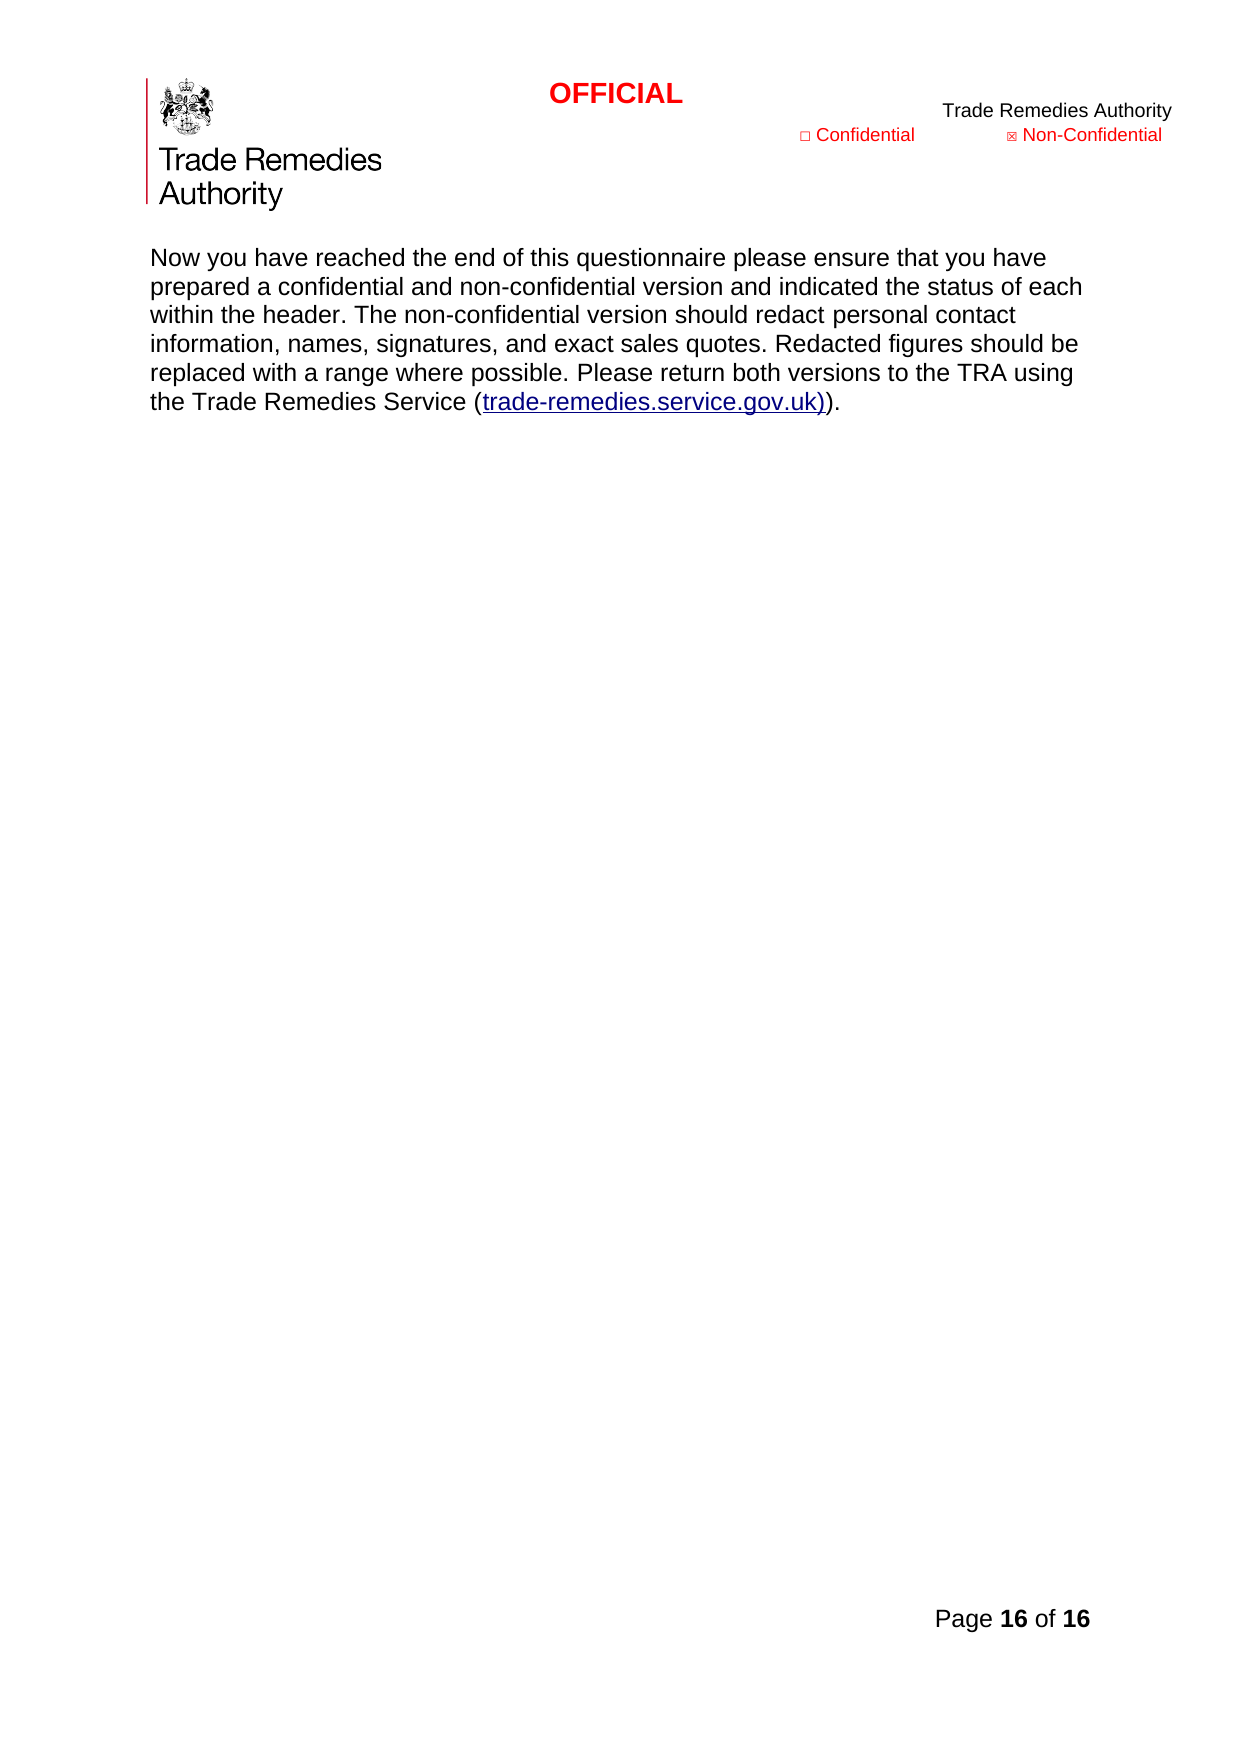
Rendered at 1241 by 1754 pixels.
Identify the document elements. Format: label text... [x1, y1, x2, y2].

text Now you have reached the end of this questionnaire please ensure that you have prepared a confidential and non-confidential version and indicated the status of each within the header. The non-confidential version should redact personal contact information, names, signatures, and exact sales quotes. Redacted figures should be replaced with a range where possible. Please return both versions to the TRA using the Trade Remedies Service (trade-remedies.service.gov.uk)). [150, 243, 1090, 415]
